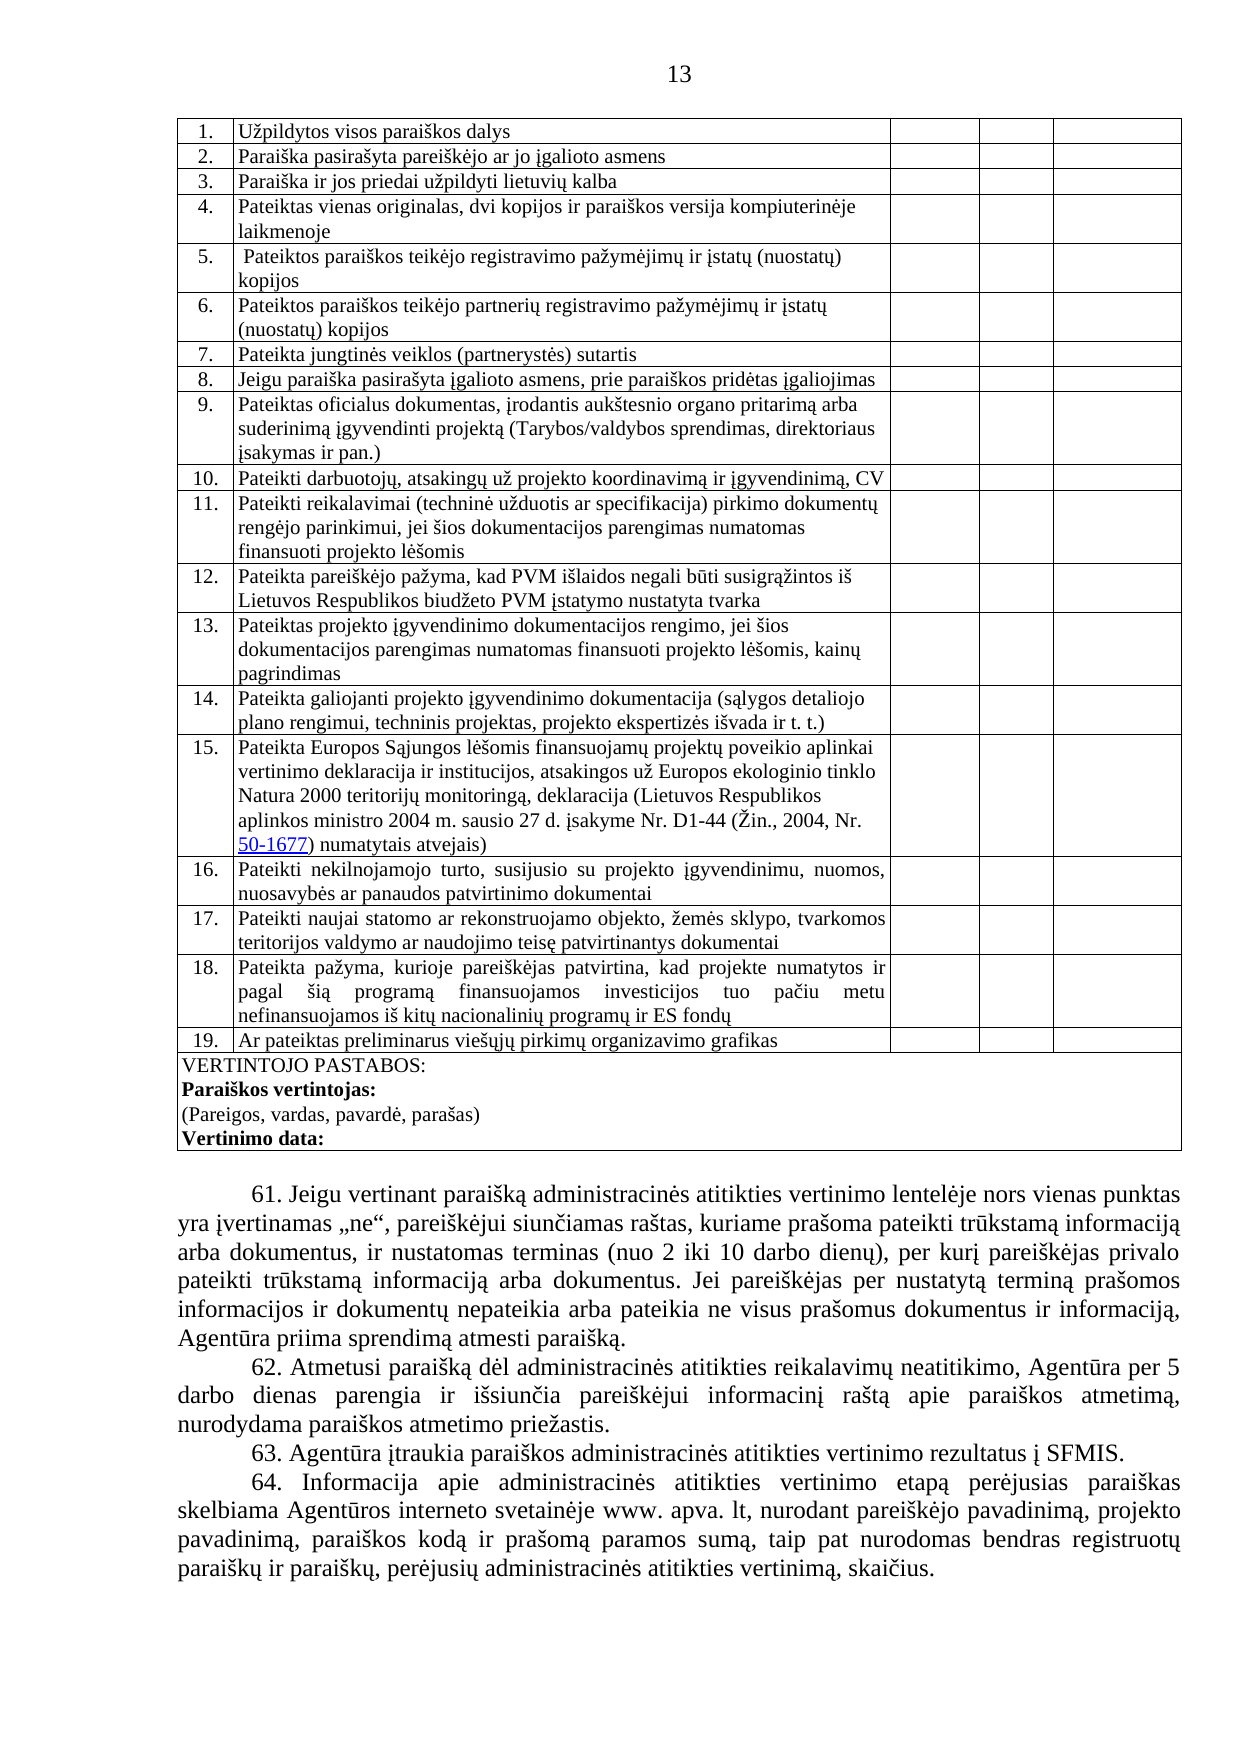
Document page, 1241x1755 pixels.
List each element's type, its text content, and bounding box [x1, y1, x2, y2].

table_cell [980, 564, 1053, 612]
table_cell [891, 857, 979, 905]
table_cell 6. [178, 293, 233, 341]
table_cell [1054, 465, 1181, 489]
table_cell [891, 613, 979, 685]
table_cell [891, 392, 979, 464]
table_cell [980, 613, 1053, 685]
table_cell [891, 169, 979, 193]
table_cell 15. [178, 735, 233, 856]
table_cell [1054, 686, 1181, 734]
table_cell VERTINTOJO PASTABOS: Paraiškos vertintojas: (Pareigos, vardas, pavardė, parašas) Vertinimo data: [178, 1053, 1181, 1149]
text 62. Atmetusi paraišką dėl administracinės atitikties reikalavimų neatitikimo, Agentūra per 5 darbo dienas parengia ir išsiunčia pareiškėjui informacinį raštą apie paraiškos atmetimą, nurodydama paraiškos atmetimo priežastis. [177, 1352, 1181, 1438]
table_cell Pateikti naujai statomo ar rekonstruojamo objekto, žemės sklypo, tvarkomos teritorijos valdymo ar naudojimo teisę patvirtinantys dokumentai [234, 906, 890, 954]
table_cell [891, 293, 979, 341]
table_cell Užpildytos visos paraiškos dalys [234, 119, 890, 143]
table_cell [891, 955, 979, 1027]
table_cell Pateikti darbuotojų, atsakingų už projekto koordinavimą ir įgyvendinimą, CV [234, 465, 890, 489]
table_cell [980, 465, 1053, 489]
table_cell Pateiktas vienas originalas, dvi kopijos ir paraiškos versija kompiuterinėje laikmenoje [234, 195, 890, 243]
text 64. Informacija apie administracinės atitikties vertinimo etapą perėjusias paraiškas skelbiama Agentūros interneto svetainėje www. apva. lt, nurodant pareiškėjo pavadinimą, projekto pavadinimą, paraiškos kodą ir prašomą paramos sumą, taip pat nurodomas bendras registruotų paraiškų ir paraiškų, perėjusių administracinės atitikties vertinimą, skaičius. [177, 1467, 1181, 1582]
text 61. Jeigu vertinant paraišką administracinės atitikties vertinimo lentelėje nors vienas punktas yra įvertinamas „ne“, pareiškėjui siunčiamas raštas, kuriame prašoma pateikti trūkstamą informaciją arba dokumentus, ir nustatomas terminas (nuo 2 iki 10 darbo dienų), per kurį pareiškėjas privalo pateikti trūkstamą informaciją arba dokumentus. Jei pareiškėjas per nustatytą terminą prašomos informacijos ir dokumentų nepateikia arba pateikia ne visus prašomus dokumentus ir informaciją, Agentūra priima sprendimą atmesti paraišką. [177, 1179, 1181, 1352]
table_cell [1054, 293, 1181, 341]
table_cell [1054, 857, 1181, 905]
table_cell Pateiktas projekto įgyvendinimo dokumentacijos rengimo, jei šios dokumentacijos parengimas numatomas finansuoti projekto lėšomis, kainų pagrindimas [234, 613, 890, 685]
table_cell [891, 735, 979, 856]
table_cell [1054, 613, 1181, 685]
table_cell 4. [178, 195, 233, 243]
table_cell [980, 857, 1053, 905]
table_cell [891, 119, 979, 143]
table_cell [980, 735, 1053, 856]
table_cell [1054, 244, 1181, 292]
table_cell [1054, 955, 1181, 1027]
table_cell Pateiktos paraiškos teikėjo partnerių registravimo pažymėjimų ir įstatų (nuostatų) kopijos [234, 293, 890, 341]
table_cell [1054, 906, 1181, 954]
table_cell [891, 465, 979, 489]
table_cell [1054, 491, 1181, 563]
table_cell 9. [178, 392, 233, 464]
table_cell [891, 244, 979, 292]
table_cell 18. [178, 955, 233, 1027]
table_cell 16. [178, 857, 233, 905]
table_cell Pateikti reikalavimai (techninė užduotis ar specifikacija) pirkimo dokumentų rengėjo parinkimui, jei šios dokumentacijos parengimas numatomas finansuoti projekto lėšomis [234, 491, 890, 563]
table_cell [980, 342, 1053, 366]
table_cell Ar pateiktas preliminarus viešųjų pirkimų organizavimo grafikas [234, 1028, 890, 1052]
table_cell [980, 119, 1053, 143]
table_cell [980, 293, 1053, 341]
table_cell [980, 244, 1053, 292]
table_cell [891, 1028, 979, 1052]
table_cell [891, 491, 979, 563]
table_cell [1054, 195, 1181, 243]
table_cell 13. [178, 613, 233, 685]
table_cell [1054, 342, 1181, 366]
table_cell [980, 367, 1053, 391]
table_cell 12. [178, 564, 233, 612]
table_cell [980, 906, 1053, 954]
table_cell Pateikta pažyma, kurioje pareiškėjas patvirtina, kad projekte numatytos ir pagal šią programą finansuojamos investicijos tuo pačiu metu nefinansuojamos iš kitų nacionalinių programų ir ES fondų [234, 955, 890, 1027]
table_cell 8. [178, 367, 233, 391]
table_cell Pateikta pareiškėjo pažyma, kad PVM išlaidos negali būti susigrąžintos iš Lietuvos Respublikos biudžeto PVM įstatymo nustatyta tvarka [234, 564, 890, 612]
table_cell [980, 491, 1053, 563]
table_cell [980, 686, 1053, 734]
table_cell Pateikta Europos Sąjungos lėšomis finansuojamų projektų poveikio aplinkai vertinimo deklaracija ir institucijos, atsakingos už Europos ekologinio tinklo Natura 2000 teritorijų monitoringą, deklaracija (Lietuvos Respublikos aplinkos ministro 2004 m. sausio 27 d. įsakyme Nr. D1-44 (Žin., 2004, Nr. 50-1677) numatytais atvejais) [234, 735, 890, 856]
table_cell [980, 195, 1053, 243]
table_cell Pateikta galiojanti projekto įgyvendinimo dokumentacija (sąlygos detaliojo plano rengimui, techninis projektas, projekto ekspertizės išvada ir t. t.) [234, 686, 890, 734]
table_cell [891, 564, 979, 612]
table_cell [1054, 367, 1181, 391]
table_cell [1054, 392, 1181, 464]
table_cell 11. [178, 491, 233, 563]
table_cell [980, 144, 1053, 168]
table_cell [980, 955, 1053, 1027]
table_cell [891, 342, 979, 366]
table_cell Pateikta jungtinės veiklos (partnerystės) sutartis [234, 342, 890, 366]
table_cell [1054, 169, 1181, 193]
table_cell Paraiška pasirašyta pareiškėjo ar jo įgalioto asmens [234, 144, 890, 168]
table_cell 7. [178, 342, 233, 366]
table_cell [891, 144, 979, 168]
table_cell 10. [178, 465, 233, 489]
table_cell [980, 169, 1053, 193]
table_cell [891, 367, 979, 391]
table_cell [1054, 1028, 1181, 1052]
table_cell 1. [178, 119, 233, 143]
table_cell [1054, 119, 1181, 143]
table_cell Pateiktas oficialus dokumentas, įrodantis aukštesnio organo pritarimą arba suderinimą įgyvendinti projektą (Tarybos/valdybos sprendimas, direktoriaus įsakymas ir pan.) [234, 392, 890, 464]
table_cell [891, 906, 979, 954]
table_cell Pateikti nekilnojamojo turto, susijusio su projekto įgyvendinimu, nuomos, nuosavybės ar panaudos patvirtinimo dokumentai [234, 857, 890, 905]
table_cell [980, 1028, 1053, 1052]
table_cell 17. [178, 906, 233, 954]
table_cell Jeigu paraiška pasirašyta įgalioto asmens, prie paraiškos pridėtas įgaliojimas [234, 367, 890, 391]
table_cell 14. [178, 686, 233, 734]
table_cell 2. [178, 144, 233, 168]
table_cell 5. [178, 244, 233, 292]
table_cell [980, 392, 1053, 464]
table_cell [891, 195, 979, 243]
table_cell [1054, 735, 1181, 856]
table_cell [891, 686, 979, 734]
table_cell Pateiktos paraiškos teikėjo registravimo pažymėjimų ir įstatų (nuostatų) kopijos [234, 244, 890, 292]
table_cell [1054, 144, 1181, 168]
text 63. Agentūra įtraukia paraiškos administracinės atitikties vertinimo rezultatus į SFMIS. [177, 1438, 1181, 1467]
table_cell [1054, 564, 1181, 612]
table_cell Paraiška ir jos priedai užpildyti lietuvių kalba [234, 169, 890, 193]
table_cell 3. [178, 169, 233, 193]
table_cell 19. [178, 1028, 233, 1052]
